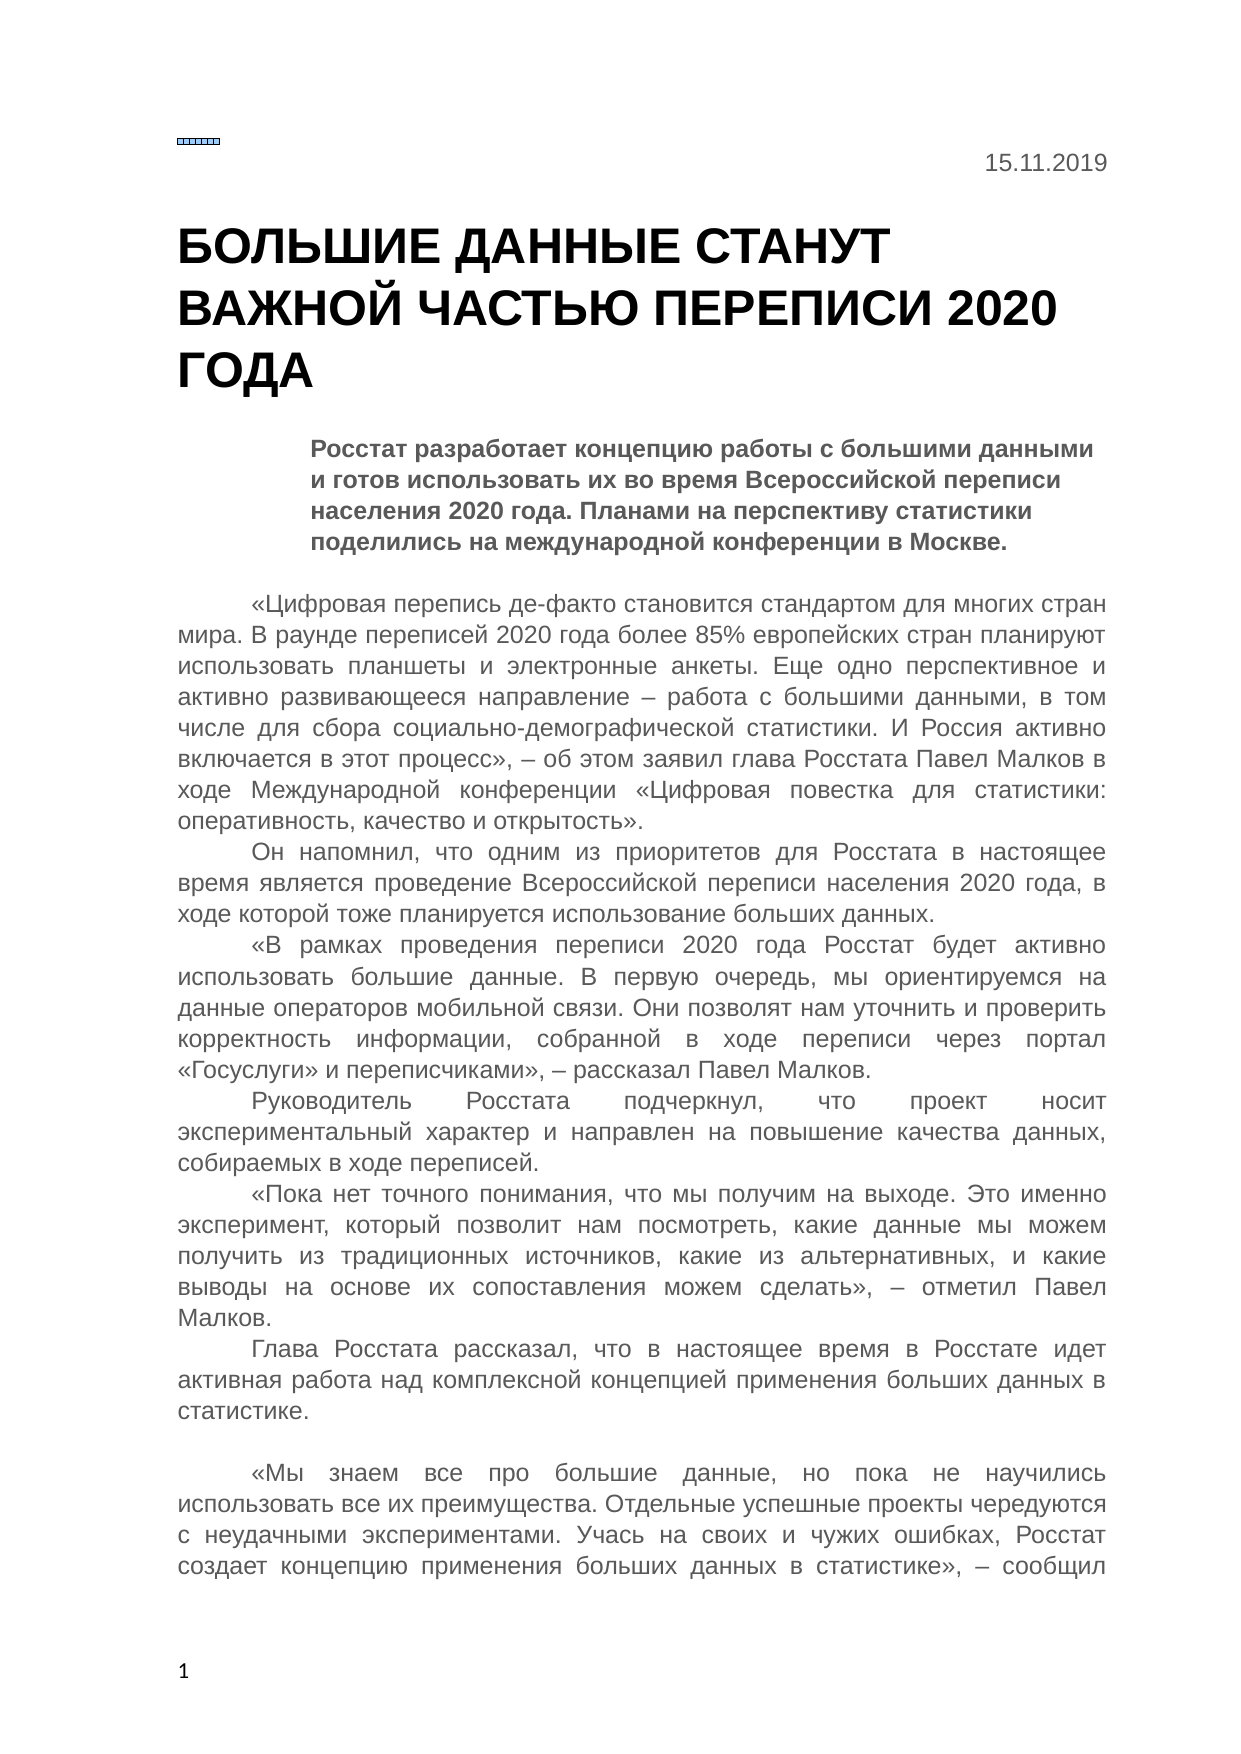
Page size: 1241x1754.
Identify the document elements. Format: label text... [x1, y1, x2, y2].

text «В рамках проведения переписи 2020 года Росстат будет активно использовать большие данные. В первую очередь, мы ориентируемся на данные операторов мобильной связи. Они позволят нам уточнить и проверить корректность информации, собранной в ходе переписи через портал «Госуслуги» и переписчиками», – рассказал Павел Малков. [177, 930, 1107, 1083]
text «Цифровая перепись де-факто становится стандартом для многих стран мира. В раунде переписей 2020 года более 85% европейских стран планируют использовать планшеты и электронные анкеты. Еще одно перспективное и активно развивающееся направление – работа с большими данными, в том числе для сбора социально-демографической статистики. И Россия активно включается в этот процесс», – об этом заявил глава Росстата Павел Малков в ходе Международной конференции «Цифровая повестка для статистики: оперативность, качество и открытость». [177, 589, 1107, 835]
text «Пока нет точного понимания, что мы получим на выходе. Это именно эксперимент, который позволит нам посмотреть, какие данные мы можем получить из традиционных источников, какие из альтернативных, и какие выводы на основе их сопоставления можем сделать», – отметил Павел Малков. [177, 1179, 1107, 1332]
text 15.11.2019 [177, 148, 1107, 177]
text Глава Росстата рассказал, что в настоящее время в Росстате идет активная работа над комплексной концепцией применения больших данных в статистике. [177, 1334, 1107, 1425]
text «Мы знаем все про большие данные, но пока не научились использовать все их преимущества. Отдельные успешные проекты чередуются с неудачными экспериментами. Учась на своих и чужих ошибках, Росстат создает концепцию применения больших данных в статистике», – сообщил [177, 1458, 1107, 1580]
text БОЛЬШИЕ ДАННЫЕ СТАНУТ ВАЖНОЙ ЧАСТЬЮ ПЕРЕПИСИ 2020 ГОДА [177, 216, 1107, 398]
text Росстат разработает концепцию работы с большими данными и готов использовать их во время Всероссийской переписи населения 2020 года. Планами на перспективу статистики поделились на международной конференции в Москве. [310, 434, 1107, 556]
text Руководитель Росстата подчеркнул, что проект носит экспериментальный характер и направлен на повышение качества данных, собираемых в ходе переписей. [177, 1086, 1107, 1176]
text Он напомнил, что одним из приоритетов для Росстата в настоящее время является проведение Всероссийской переписи населения 2020 года, в ходе которой тоже планируется использование больших данных. [177, 837, 1107, 928]
